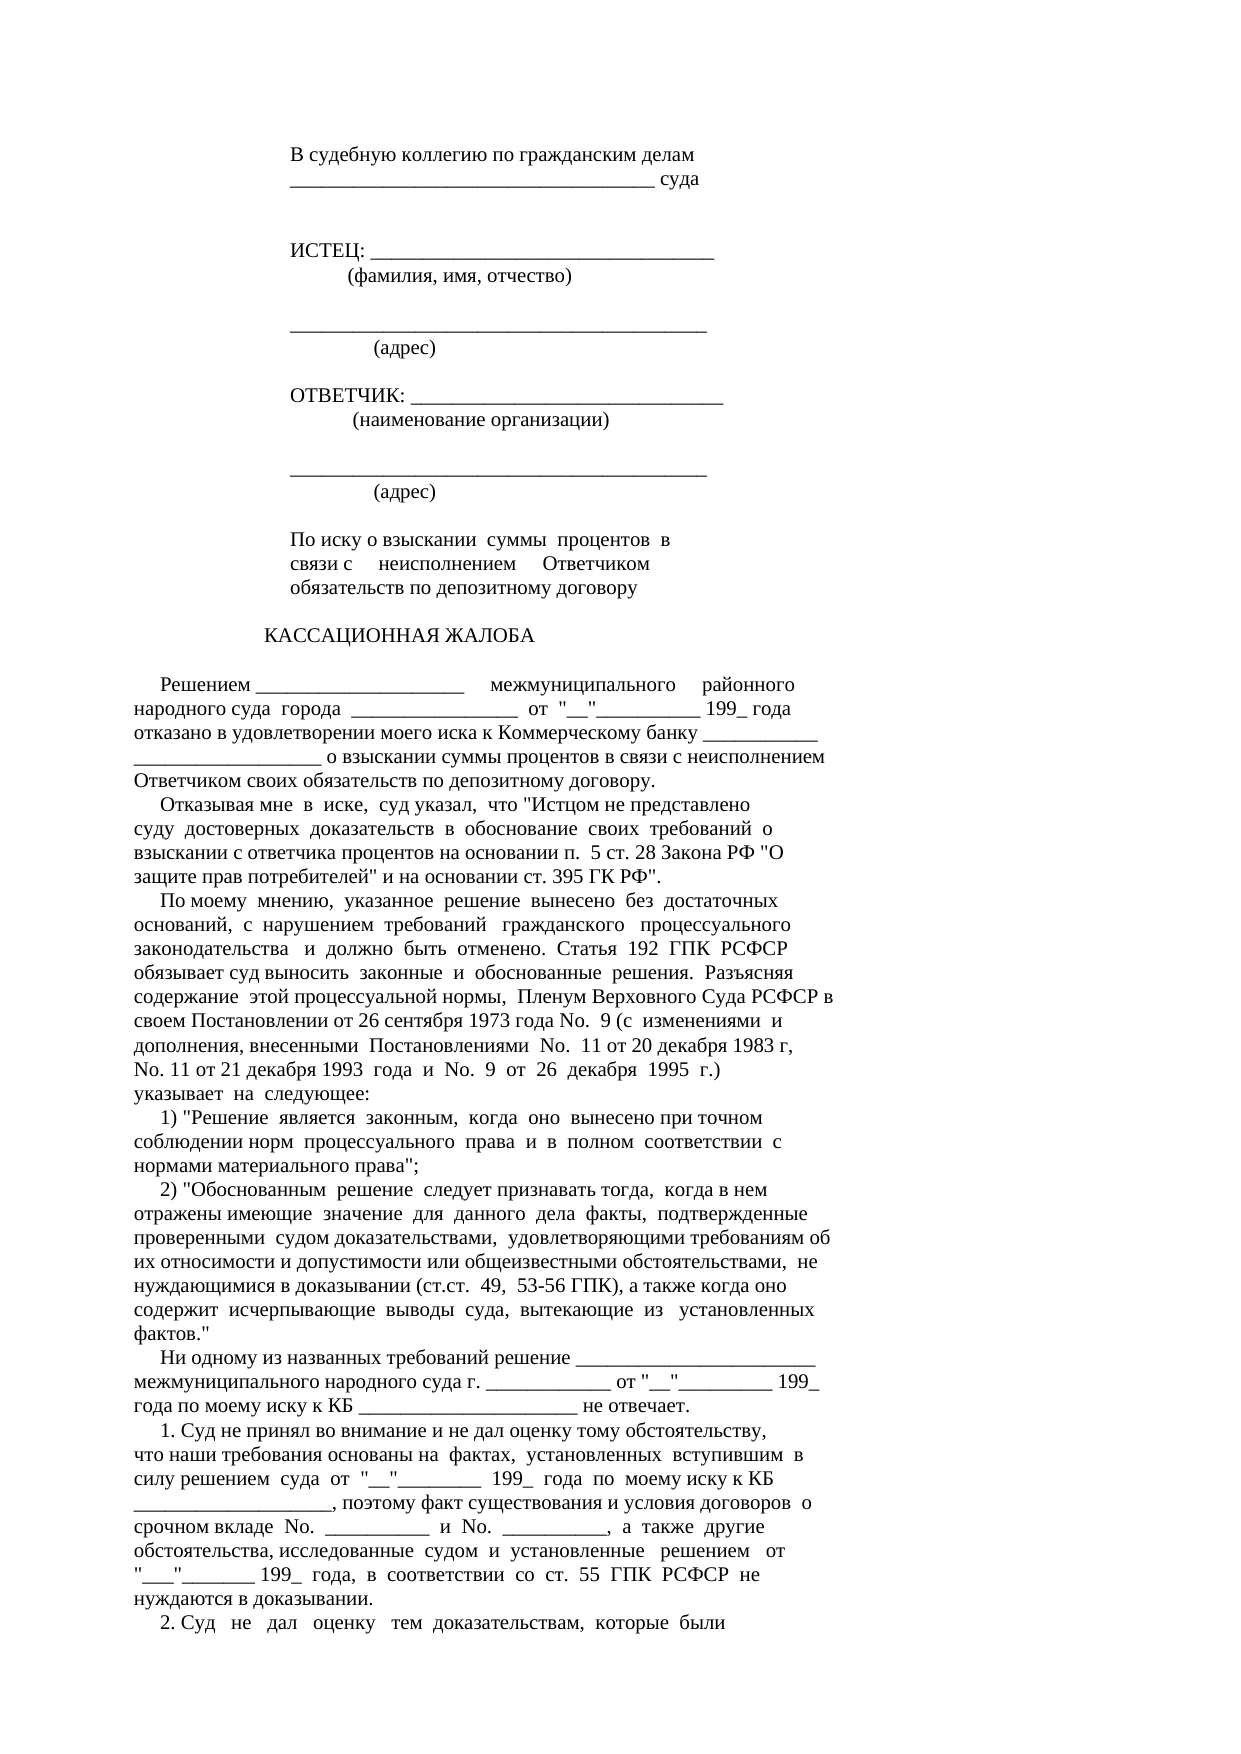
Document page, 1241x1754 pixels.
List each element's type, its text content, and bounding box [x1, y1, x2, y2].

text нормами материального права"; [118, 1153, 1122, 1177]
text (адрес) [118, 479, 1122, 503]
text В судебную коллегию по гражданским делам [118, 142, 1122, 166]
text их относимости и допустимости или общеизвестными обстоятельствами, не [118, 1249, 1122, 1273]
text (фамилия, имя, отчество) [118, 262, 1122, 287]
text связи с неисполнением Ответчиком [118, 551, 1122, 575]
text дополнения, внесенными Постановлениями Nо. 11 от 20 декабря 1983 г, [118, 1032, 1122, 1057]
text ___________________, поэтому факт существования и условия договоров о [118, 1490, 1122, 1514]
text По моему мнению, указанное решение вынесено без достаточных [118, 888, 1122, 912]
text силу решением суда от "__"________ 199_ года по моему иску к КБ [118, 1466, 1122, 1490]
text Ответчиком своих обязательств по депозитному договору. [118, 768, 1122, 792]
text обязывает суд выносить законные и обоснованные решения. Разъясняя [118, 960, 1122, 984]
text 2. Суд не дал оценку тем доказательствам, которые были [118, 1610, 1122, 1634]
text содержит исчерпывающие выводы суда, вытекающие из установленных [118, 1297, 1122, 1321]
text народного суда города ________________ от "__"__________ 199_ года [118, 696, 1122, 720]
text проверенными судом доказательствами, удовлетворяющими требованиям об [118, 1225, 1122, 1249]
text взыскании с ответчика процентов на основании п. 5 ст. 28 Закона РФ "О [118, 840, 1122, 864]
text КАССАЦИОННАЯ ЖАЛОБА [118, 623, 1122, 647]
text Ни одному из названных требований решение _______________________ [118, 1345, 1122, 1369]
text ________________________________________ [118, 455, 1122, 479]
text обязательств по депозитному договору [118, 575, 1122, 599]
text фактов." [118, 1321, 1122, 1345]
text обстоятельства, исследованные судом и установленные решением от [118, 1538, 1122, 1562]
text суду достоверных доказательств в обоснование своих требований о [118, 816, 1122, 840]
text отражены имеющие значение для данного дела факты, подтвержденные [118, 1201, 1122, 1225]
text Решением ____________________ межмуниципального районного [118, 672, 1122, 696]
text По иску о взыскании суммы процентов в [118, 527, 1122, 551]
text года по моему иску к КБ _____________________ не отвечает. [118, 1393, 1122, 1417]
text ________________________________________ [118, 311, 1122, 335]
text содержание этой процессуальной нормы, Пленум Верховного Суда РСФСР в [118, 984, 1122, 1008]
text отказано в удовлетворении моего иска к Коммерческому банку ___________ [118, 720, 1122, 744]
text своем Постановлении от 26 сентября 1973 года Nо. 9 (с изменениями и [118, 1008, 1122, 1032]
text ___________________________________ суда [118, 166, 1122, 190]
text Nо. 11 от 21 декабря 1993 года и Nо. 9 от 26 декабря 1995 г.) [118, 1057, 1122, 1081]
text 1) "Решение является законным, когда оно вынесено при точном [118, 1105, 1122, 1129]
text нуждаются в доказывании. [118, 1586, 1122, 1610]
text 1. Суд не принял во внимание и не дал оценку тому обстоятельству, [118, 1417, 1122, 1442]
text "___"_______ 199_ года, в соответствии со ст. 55 ГПК РСФСР не [118, 1562, 1122, 1586]
text __________________ о взыскании суммы процентов в связи с неисполнением [118, 744, 1122, 768]
text указывает на следующее: [118, 1081, 1122, 1105]
text законодательства и должно быть отменено. Статья 192 ГПК РСФСР [118, 936, 1122, 960]
text (наименование организации) [118, 407, 1122, 431]
text межмуниципального народного суда г. ____________ от "__"_________ 199_ [118, 1369, 1122, 1393]
text (адрес) [118, 335, 1122, 359]
text ИСТЕЦ: _________________________________ [118, 238, 1122, 262]
text нуждающимися в доказывании (ст.ст. 49, 53-56 ГПК), а также когда оно [118, 1273, 1122, 1297]
text ОТВЕТЧИК: ______________________________ [118, 383, 1122, 407]
text соблюдении норм процессуального права и в полном соответствии с [118, 1129, 1122, 1153]
text защите прав потребителей" и на основании ст. 395 ГК РФ". [118, 864, 1122, 888]
text срочном вкладе Nо. __________ и Nо. __________, а также другие [118, 1514, 1122, 1538]
text что наши требования основаны на фактах, установленных вступившим в [118, 1442, 1122, 1466]
text оснований, с нарушением требований гражданского процессуального [118, 912, 1122, 936]
text Отказывая мне в иске, суд указал, что "Истцом не представлено [118, 792, 1122, 816]
text 2) "Обоснованным решение следует признавать тогда, когда в нем [118, 1177, 1122, 1201]
